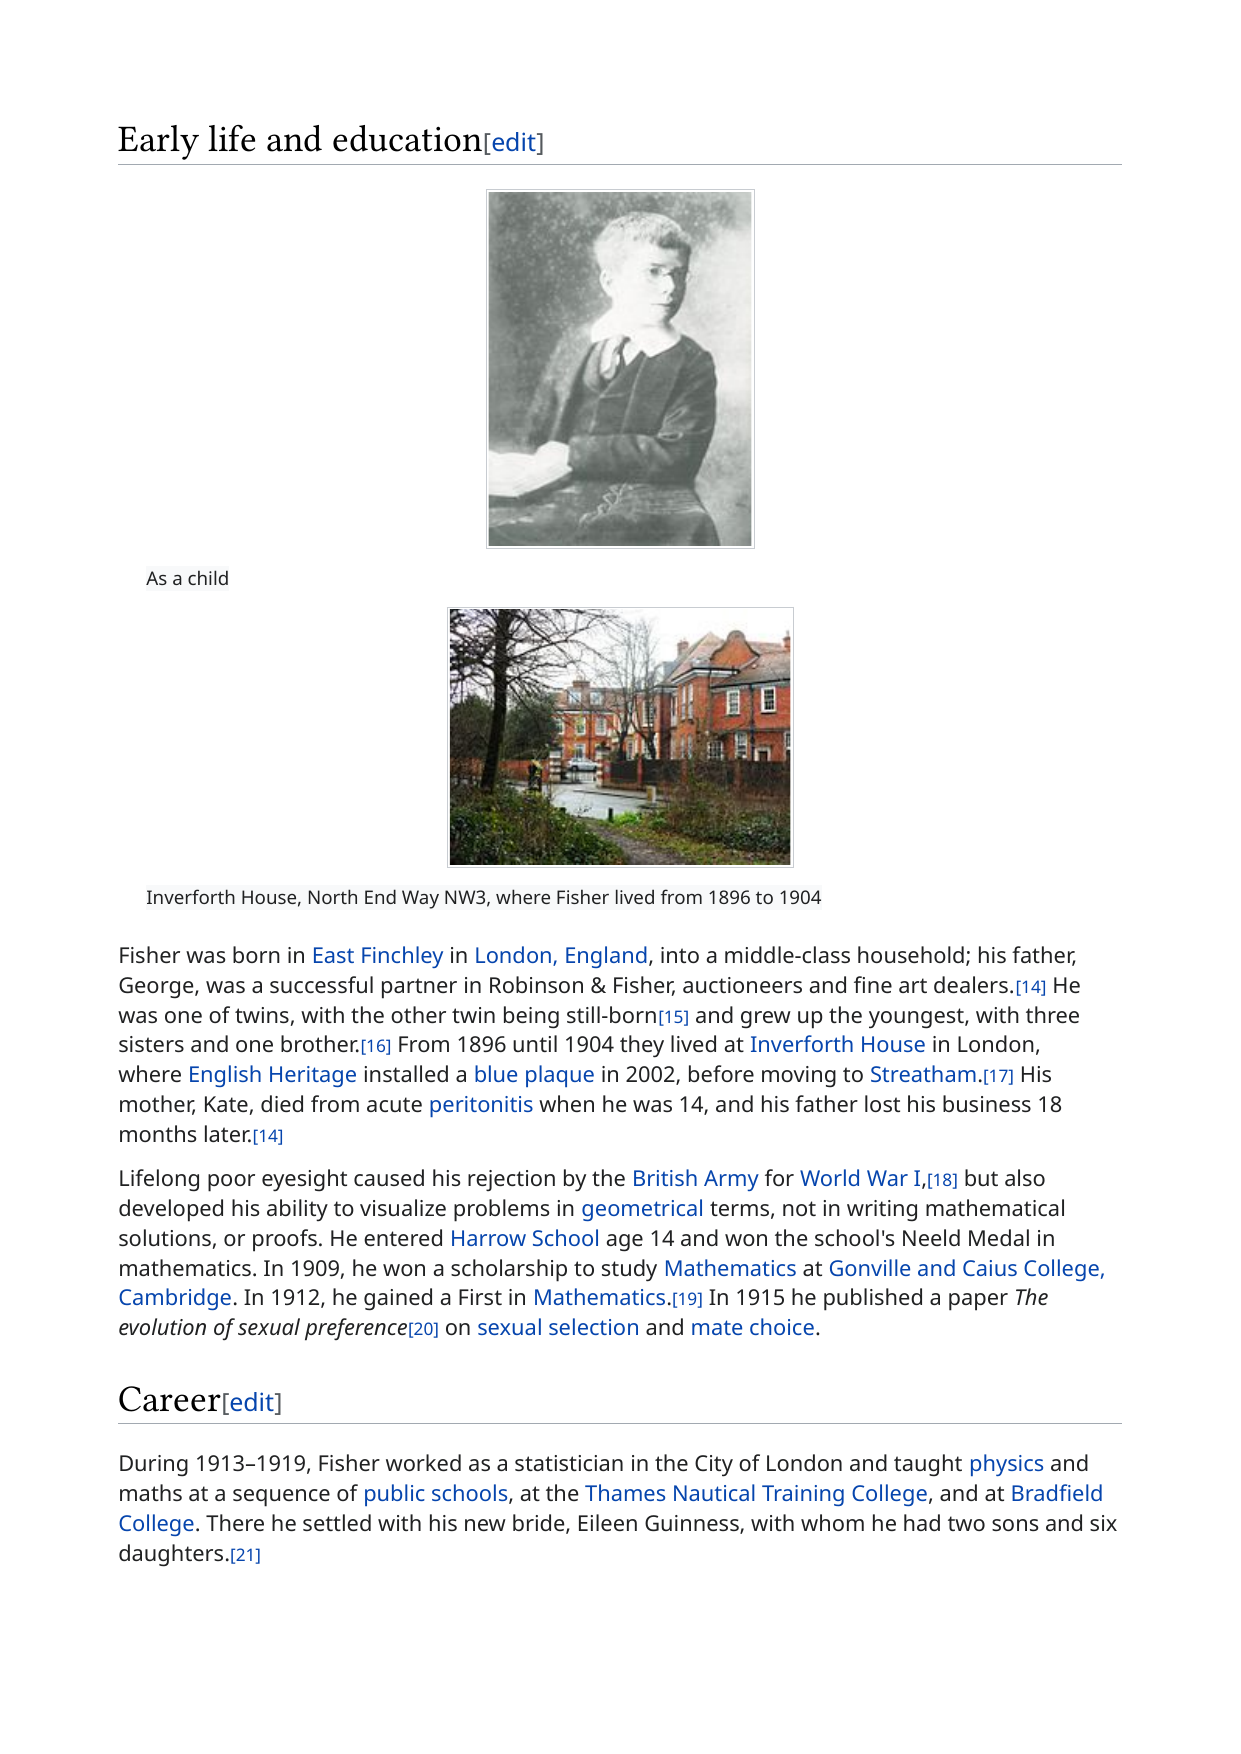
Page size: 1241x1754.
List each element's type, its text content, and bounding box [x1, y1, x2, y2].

picture [449, 609, 791, 865]
subtitle Early life and education[edit] [118, 118, 1122, 164]
text Inverforth House, North End Way NW3, where Fisher lived from 1896 to 1904 [123, 885, 1122, 910]
text Fisher was born in East Finchley in London, England, into a middle-class household; his father, George, was a successful partner in Robinson & Fisher, auctioneers and fine art dealers.[14] He was one of twins, with the other twin being still-born[15] and grew up the youngest, with three sisters and one brother.[16] From 1896 until 1904 they lived at Inverforth House in London, where English Heritage installed a blue plaque in 2002, before moving to Streatham.[17] His mother, Kate, died from acute peritonitis when he was 14, and his father lost his business 18 months later.[14] [118, 940, 1122, 1149]
picture [488, 192, 752, 546]
text Lifelong poor eyesight caused his rejection by the British Army for World War I,[18] but also developed his ability to visualize problems in geometrical terms, not in writing mathematical solutions, or proofs. He entered Harrow School age 14 and won the school's Neeld Medal in mathematics. In 1909, he won a scholarship to study Mathematics at Gonville and Caius College, Cambridge. In 1912, he gained a First in Mathematics.[19] In 1915 he published a paper The evolution of sexual preference[20] on sexual selection and mate choice. [118, 1163, 1122, 1342]
text As a child [123, 566, 1122, 591]
text During 1913–1919, Fisher worked as a statistician in the City of London and taught physics and maths at a sequence of public schools, at the Thames Nautical Training College, and at Bradfield College. There he settled with his new bride, Eileen Guinness, with whom he had two sons and six daughters.[21] [118, 1448, 1122, 1568]
subtitle Career[edit] [118, 1377, 1122, 1423]
